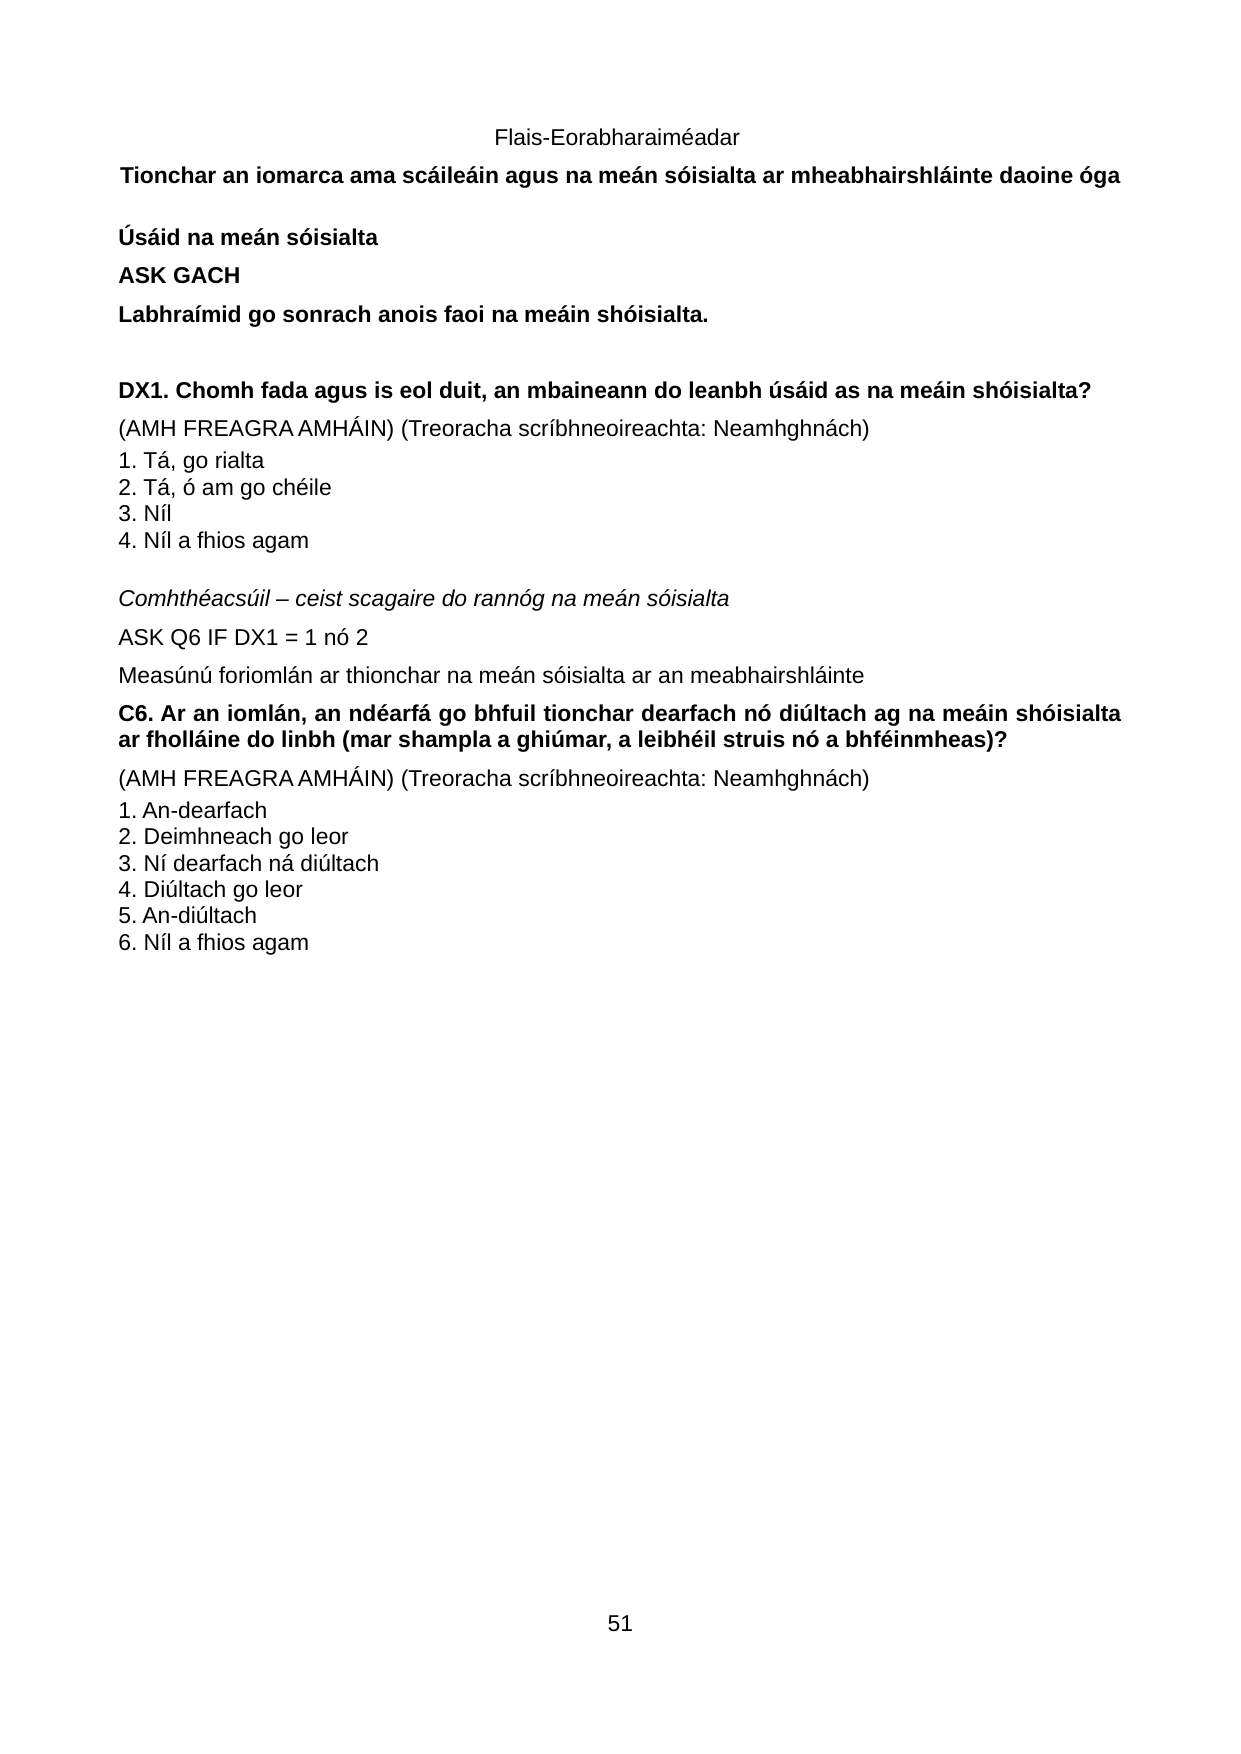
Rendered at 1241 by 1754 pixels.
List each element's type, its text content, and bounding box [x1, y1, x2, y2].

text ASK GACH [118, 262, 1122, 289]
text Measúnú foriomlán ar thionchar na meán sóisialta ar an meabhairshláinte [118, 662, 1122, 688]
text 1. Tá, go rialta [118, 447, 1122, 474]
text 2. Tá, ó am go chéile [118, 474, 1122, 500]
text DX1. Chomh fada agus is eol duit, an mbaineann do leanbh úsáid as na meáin shóisialta? [118, 377, 1122, 403]
text (AMH FREAGRA AMHÁIN) (Treoracha scríbhneoireachta: Neamhghnách) [118, 764, 1122, 791]
text C6. Ar an iomlán, an ndéarfá go bhfuil tionchar dearfach nó diúltach ag na meáin shóisialta ar fholláine do linbh (mar shampla a ghiúmar, a leibhéil struis nó a bhféinmheas)? [118, 700, 1122, 753]
text 3. Níl [118, 500, 1122, 527]
text Comhthéacsúil – ceist scagaire do rannóg na meán sóisialta [118, 585, 1122, 612]
text 3. Ní dearfach ná diúltach [118, 849, 1122, 876]
text ASK Q6 IF DX1 = 1 nó 2 [118, 623, 1122, 650]
text (AMH FREAGRA AMHÁIN) (Treoracha scríbhneoireachta: Neamhghnách) [118, 415, 1122, 442]
text 5. An-diúltach [118, 902, 1122, 928]
text 2. Deimhneach go leor [118, 823, 1122, 849]
text Labhraímid go sonrach anois faoi na meáin shóisialta. [118, 301, 1122, 327]
text 4. Níl a fhios agam [118, 527, 1122, 553]
text 1. An-dearfach [118, 797, 1122, 823]
text 4. Diúltach go leor [118, 876, 1122, 902]
text Úsáid na meán sóisialta [118, 224, 1122, 250]
text 6. Níl a fhios agam [118, 928, 1122, 955]
